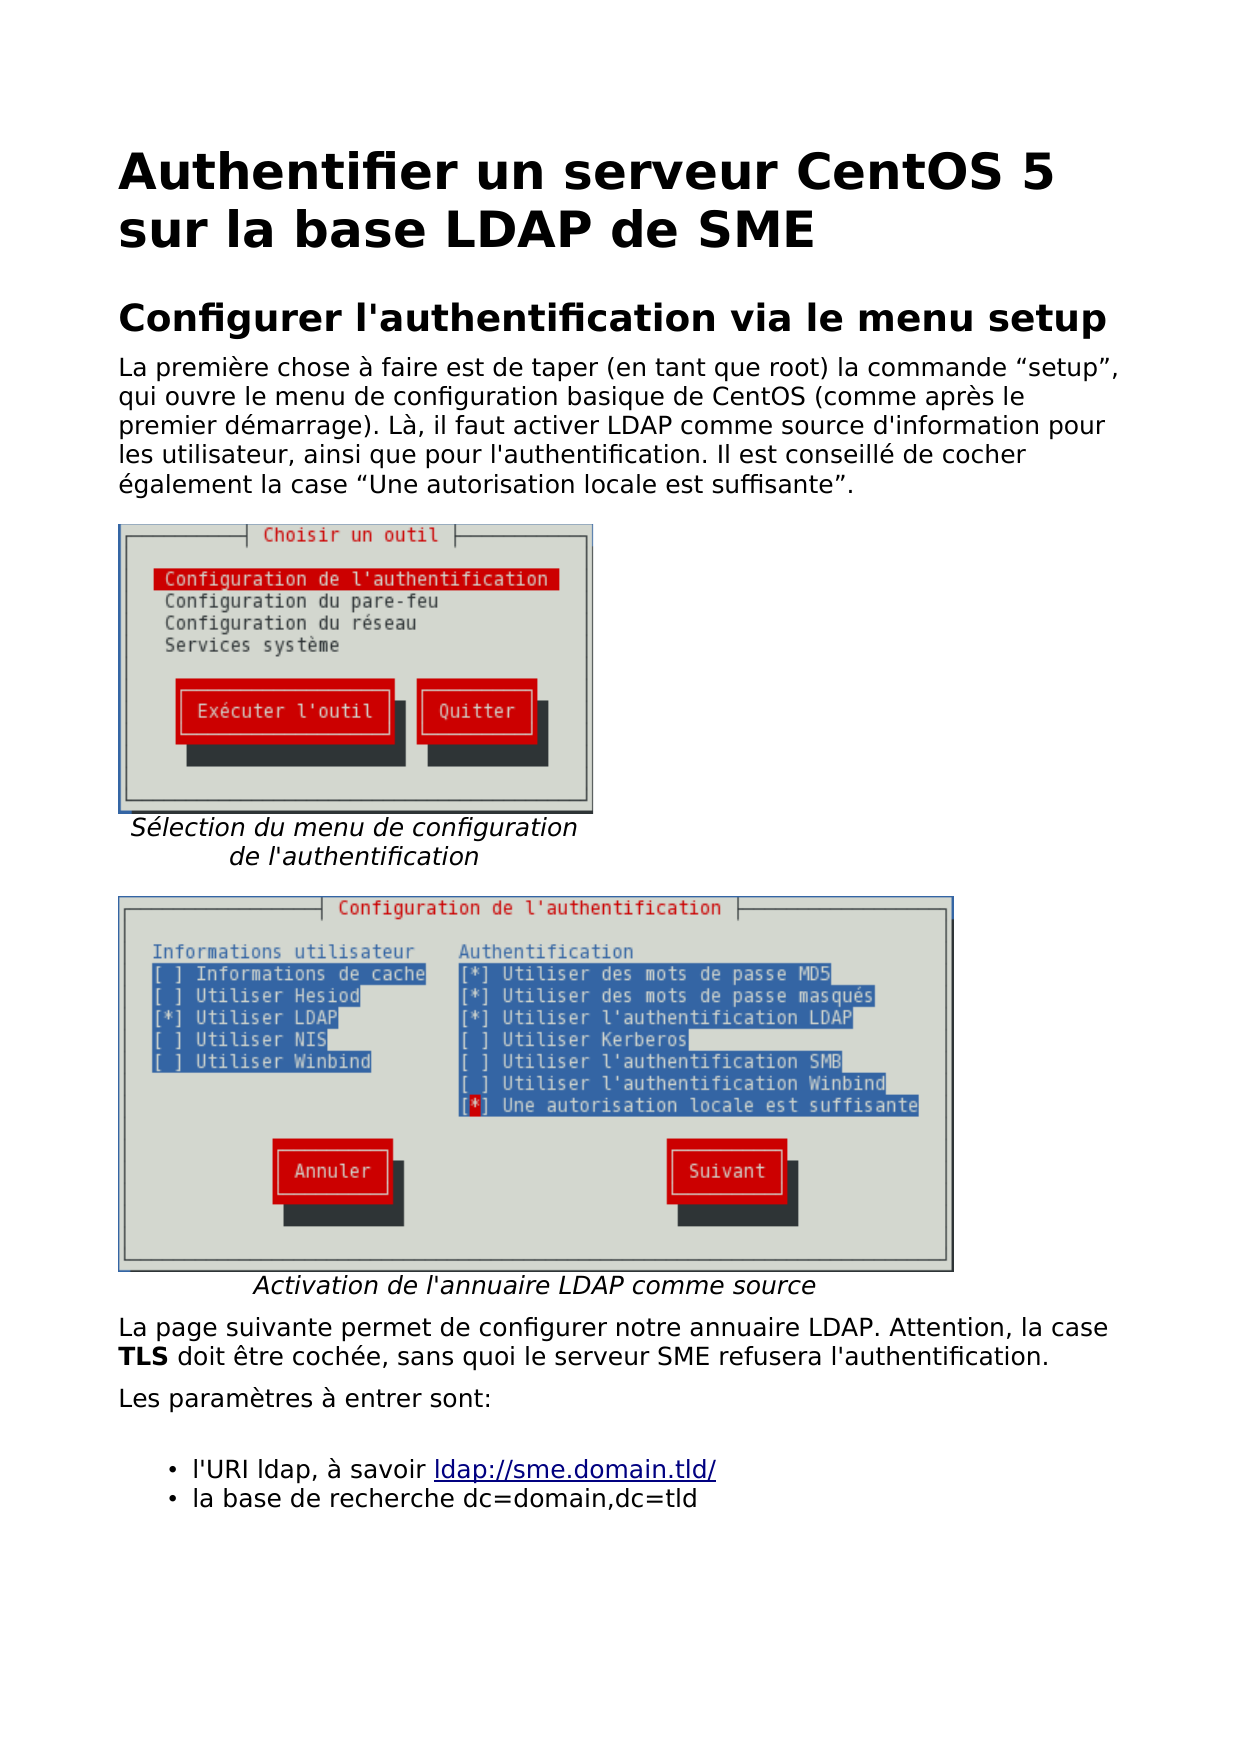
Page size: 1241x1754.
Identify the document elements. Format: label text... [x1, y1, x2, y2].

list la base de recherche dc=domain,dc=tld [177, 1484, 1122, 1513]
subtitle Authentifier un serveur CentOS 5 sur la base LDAP de SME [118, 143, 1122, 259]
text La page suivante permet de configurer notre annuaire LDAP. Attention, la case TLS doit être cochée, sans quoi le serveur SME refusera l'authentification. [118, 1313, 1122, 1371]
text Les paramètres à entrer sont: [118, 1384, 1122, 1413]
text La première chose à faire est de taper (en tant que root) la commande “setup”, qui ouvre le menu de configuration basique de CentOS (comme après le premier démarrage). Là, il faut activer LDAP comme source d'information pour les utilisateur, ainsi que pour l'authentification. Il est conseillé de cocher également la case “Une autorisation locale est suffisante”. [118, 353, 1122, 499]
picture [118, 896, 954, 1272]
text Activation de l'annuaire LDAP comme source [118, 1272, 954, 1301]
picture [118, 524, 594, 814]
subtitle Configurer l'authentification via le menu setup [118, 297, 1122, 341]
text Sélection du menu de configuration de l'authentification [118, 814, 593, 871]
list l'URI ldap, à savoir ldap://sme.domain.tld/ [177, 1455, 1122, 1484]
